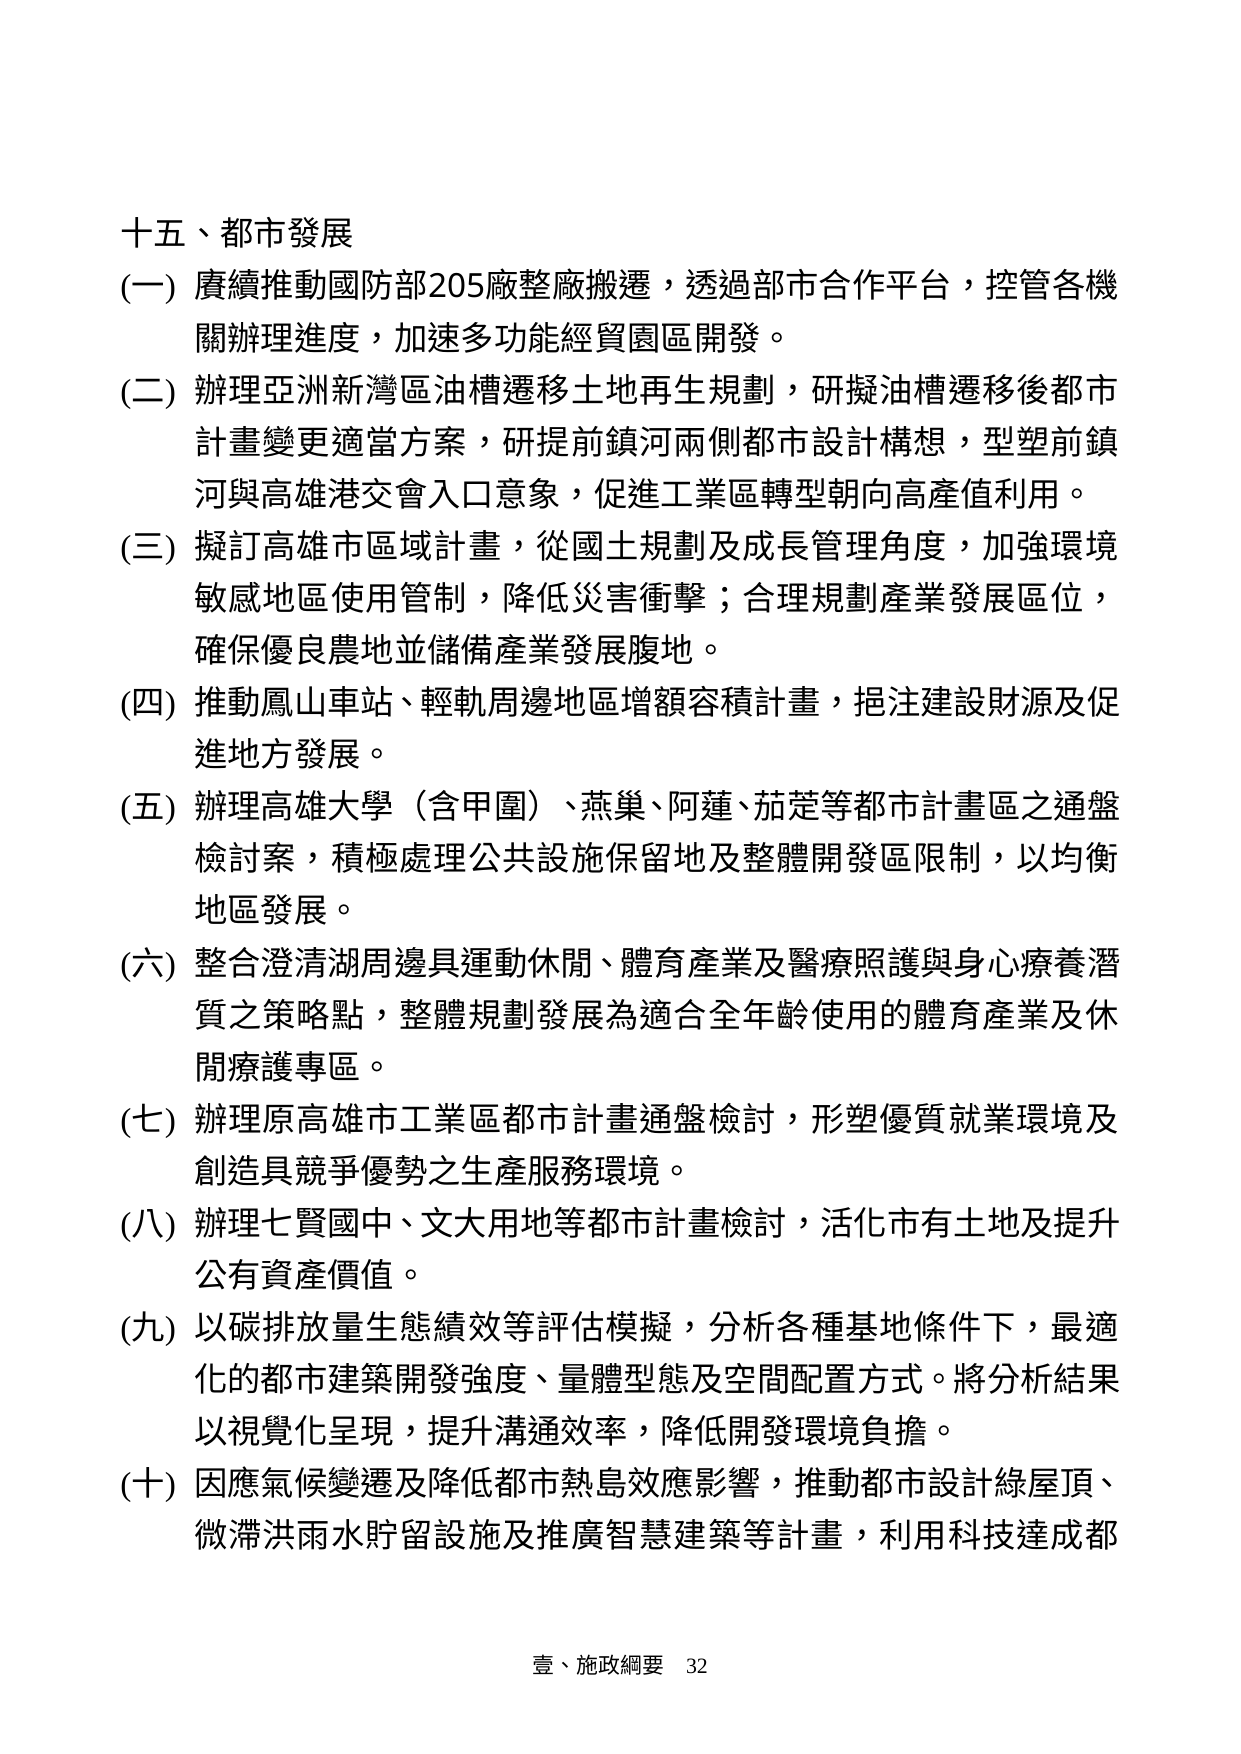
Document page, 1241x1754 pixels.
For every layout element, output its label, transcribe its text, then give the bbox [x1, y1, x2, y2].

list 賡續推動國防部205廠整廠搬遷，透過部市合作平台，控管各機關辦理進度，加速多功能經貿園區開發。 [120, 256, 1120, 360]
list 因應氣候變遷及降低都市熱島效應影響，推動都市設計綠屋頂、微滯洪雨水貯留設施及推廣智慧建築等計畫，利用科技達成都市降溫，減少洪峰地表逕流，促進資通訊產業發展。 [120, 1454, 1120, 1558]
list 擬訂高雄市區域計畫，從國土規劃及成長管理角度，加強環境敏感地區使用管制，降低災害衝擊；合理規劃產業發展區位，確保優良農地並儲備產業發展腹地。 [120, 517, 1120, 673]
list 整合澄清湖周邊具運動休閒、體育產業及醫療照護與身心療養潛質之策略點，整體規劃發展為適合全年齡使用的體育產業及休閒療護專區。 [120, 933, 1120, 1089]
list 推動鳳山車站、輕軌周邊地區增額容積計畫，挹注建設財源及促進地方發展。 [120, 673, 1120, 777]
list 辦理七賢國中、文大用地等都市計畫檢討，活化市有土地及提升公有資產價值。 [120, 1194, 1120, 1298]
list 辦理原高雄市工業區都市計畫通盤檢討，形塑優質就業環境及創造具競爭優勢之生產服務環境。 [120, 1089, 1120, 1194]
list 辦理高雄大學（含甲圍）、燕巢、阿蓮、茄萣等都市計畫區之通盤檢討案，積極處理公共設施保留地及整體開發區限制，以均衡地區發展。 [120, 777, 1120, 933]
list 以碳排放量生態績效等評估模擬，分析各種基地條件下，最適化的都市建築開發強度、量體型態及空間配置方式。將分析結果以視覺化呈現，提升溝通效率，降低開發環境負擔。 [120, 1298, 1120, 1454]
list 辦理亞洲新灣區油槽遷移土地再生規劃，研擬油槽遷移後都市計畫變更適當方案，研提前鎮河兩側都市設計構想，型塑前鎮河與高雄港交會入口意象，促進工業區轉型朝向高產值利用。 [120, 360, 1120, 517]
list 十五、都市發展 [120, 204, 1120, 256]
